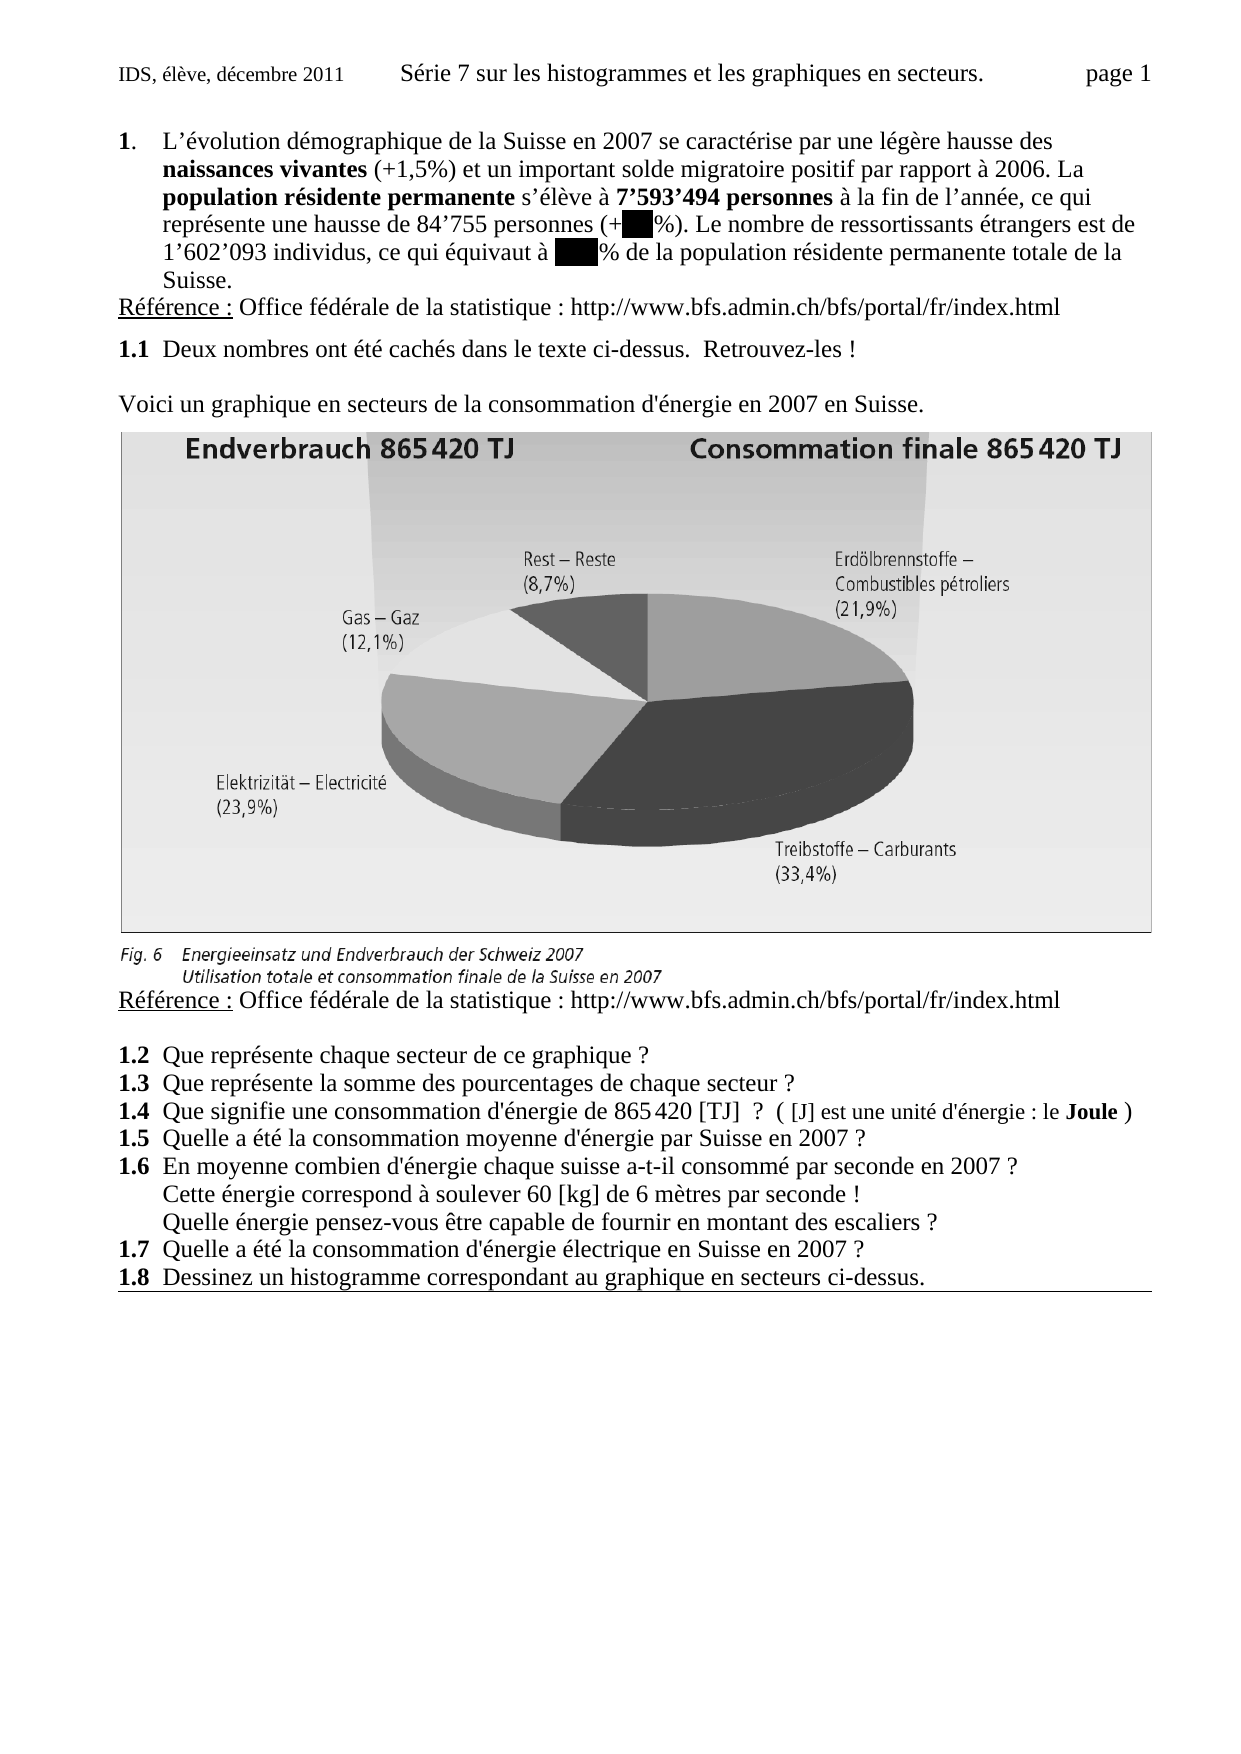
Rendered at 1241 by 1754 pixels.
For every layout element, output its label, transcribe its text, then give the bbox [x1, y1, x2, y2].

text 1.4 Que signifie une consommation d'énergie de 865 420 [TJ] ? ( [J] est une unité d'énergie : le Joule ) [118, 1097, 1152, 1124]
text 1. L’évolution démographique de la Suisse en 2007 se caractérise par une légère hausse des naissances vivantes (+1,5%) et un important solde migratoire positif par rapport à 2006. La population résidente permanente s’élève à 7’593’494 personnes à la fin de l’année, ce qui représente une hausse de 84’755 personnes (+1,1%). Le nombre de ressortissants étrangers est de 1’602’093 individus, ce qui équivaut à 21,1% de la population résidente permanente totale de la Suisse. [118, 127, 1152, 293]
text 1.6 En moyenne combien d'énergie chaque suisse a-t-il consommé par seconde en 2007 ? Cette énergie correspond à soulever 60 [kg] de 6 mètres par seconde ! Quelle énergie pensez-vous être capable de fournir en montant des escaliers ? [118, 1152, 1152, 1235]
text 1.7 Quelle a été la consommation d'énergie électrique en Suisse en 2007 ? [118, 1235, 1152, 1263]
text 1.3 Que représente la somme des pourcentages de chaque secteur ? [118, 1069, 1152, 1097]
text Référence : Office fédérale de la statistique : http://www.bfs.admin.ch/bfs/portal/fr/index.html [118, 986, 1152, 1014]
text Référence : Office fédérale de la statistique : http://www.bfs.admin.ch/bfs/portal/fr/index.html [118, 293, 1152, 321]
text 1.8 Dessinez un histogramme correspondant au graphique en secteurs ci-dessus. [118, 1263, 1152, 1291]
text Voici un graphique en secteurs de la consommation d'énergie en 2007 en Suisse. [118, 391, 1152, 418]
text 1.5 Quelle a été la consommation moyenne d'énergie par Suisse en 2007 ? [118, 1124, 1152, 1152]
text 1.2 Que représente chaque secteur de ce graphique ? [118, 1041, 1152, 1069]
text 1.1 Deux nombres ont été cachés dans le texte ci-dessus. Retrouvez-les ! [118, 335, 1152, 363]
